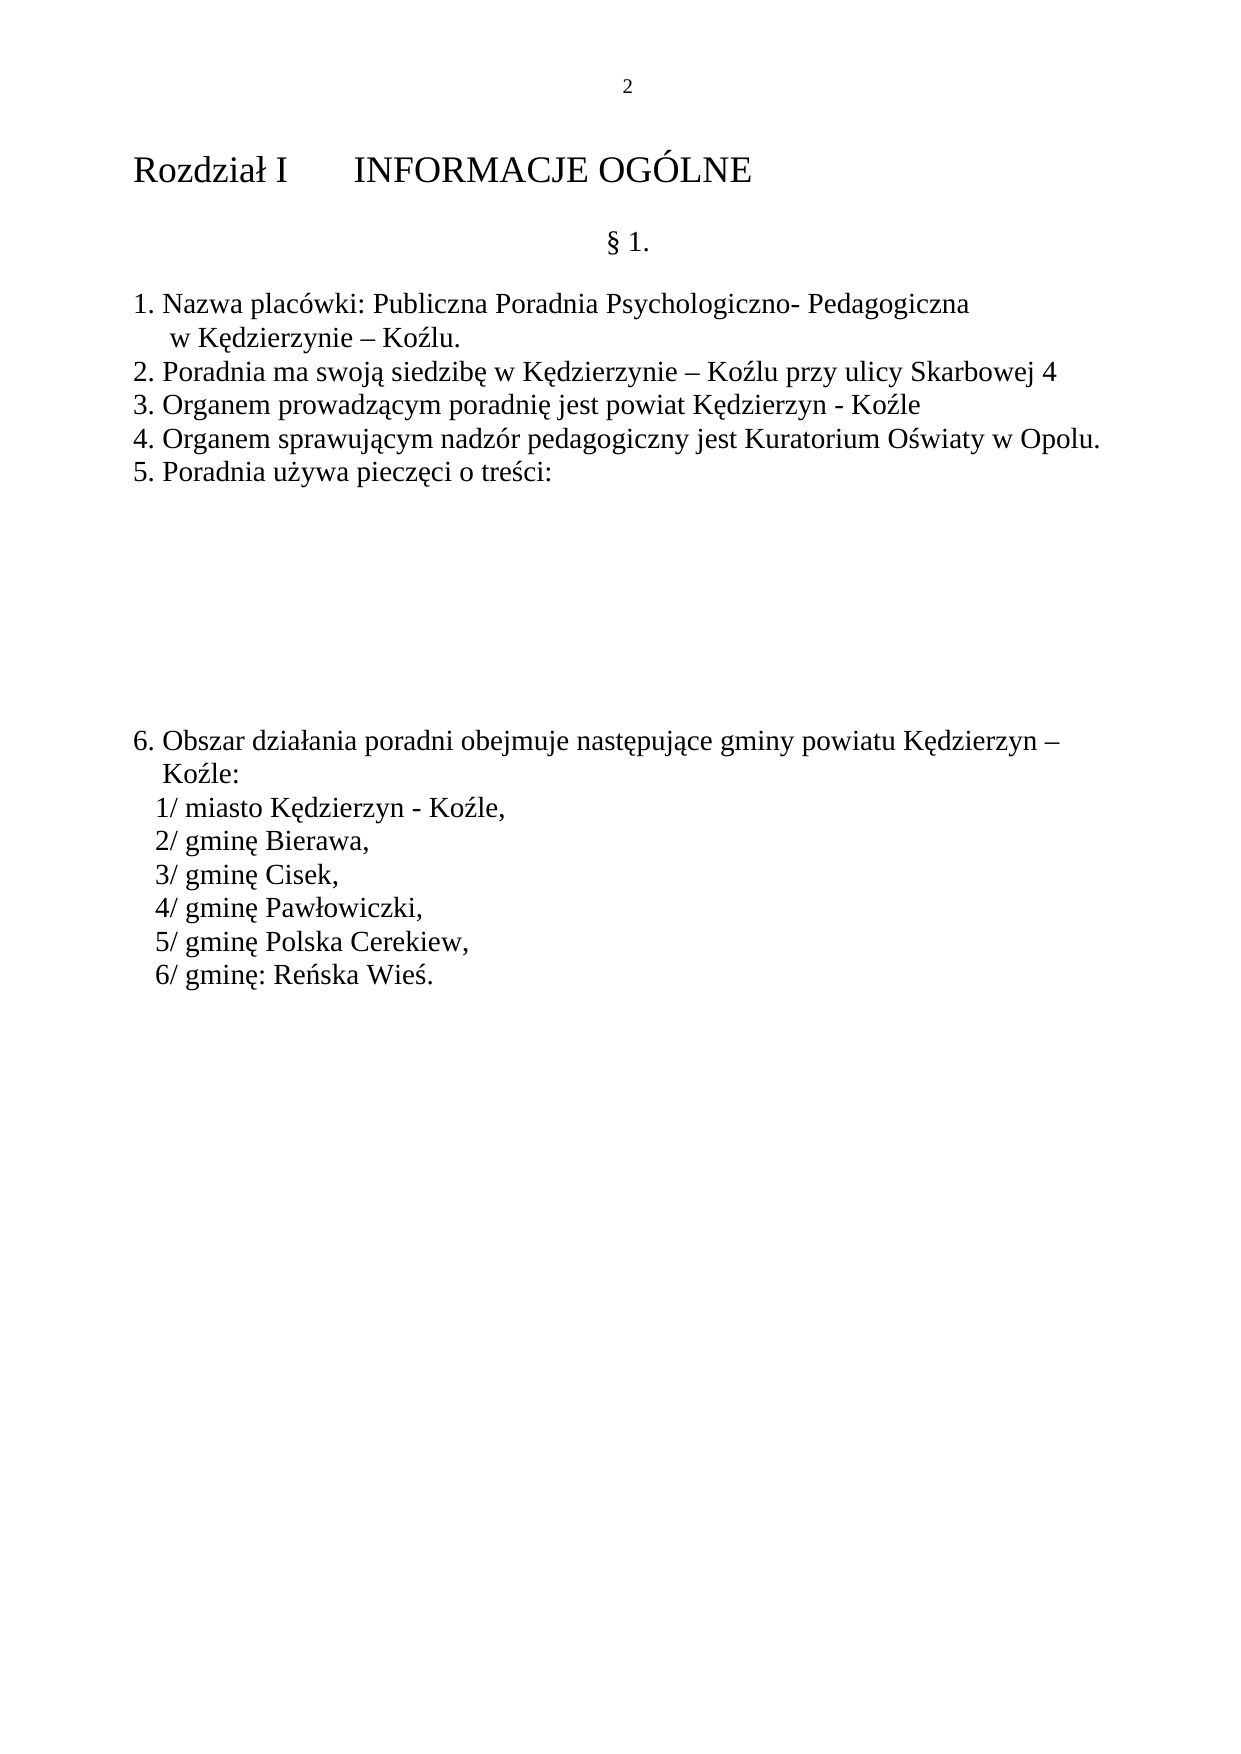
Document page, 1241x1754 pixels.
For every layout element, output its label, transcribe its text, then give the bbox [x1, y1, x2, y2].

text 2. Poradnia ma swoją siedzibę w Kędzierzynie – Koźlu przy ulicy Skarbowej 4 [133, 354, 1122, 387]
text 4. Organem sprawującym nadzór pedagogiczny jest Kuratorium Oświaty w Opolu. [133, 421, 1122, 454]
text 6. Obszar działania poradni obejmuje następujące gminy powiatu Kędzierzyn – [133, 723, 1122, 756]
text 3. Organem prowadzącym poradnię jest powiat Kędzierzyn - Koźle [133, 387, 1122, 421]
subtitle Rozdział I INFORMACJE OGÓLNE [133, 148, 1122, 191]
text 5/ gminę Polska Cerekiew, [133, 924, 1122, 957]
text w Kędzierzynie – Koźlu. [133, 320, 1122, 354]
text 1/ miasto Kędzierzyn - Koźle, [133, 790, 1122, 823]
text Koźle: [133, 756, 1122, 790]
text 2/ gminę Bierawa, [133, 823, 1122, 857]
text 3/ gminę Cisek, [133, 857, 1122, 890]
text 1. Nazwa placówki: Publiczna Poradnia Psychologiczno- Pedagogiczna [133, 287, 1122, 320]
text 5. Poradnia używa pieczęci o treści: [133, 454, 1122, 488]
text 6/ gminę: Reńska Wieś. [133, 957, 1122, 991]
text § 1. [133, 224, 1122, 258]
text 4/ gminę Pawłowiczki, [133, 890, 1122, 924]
